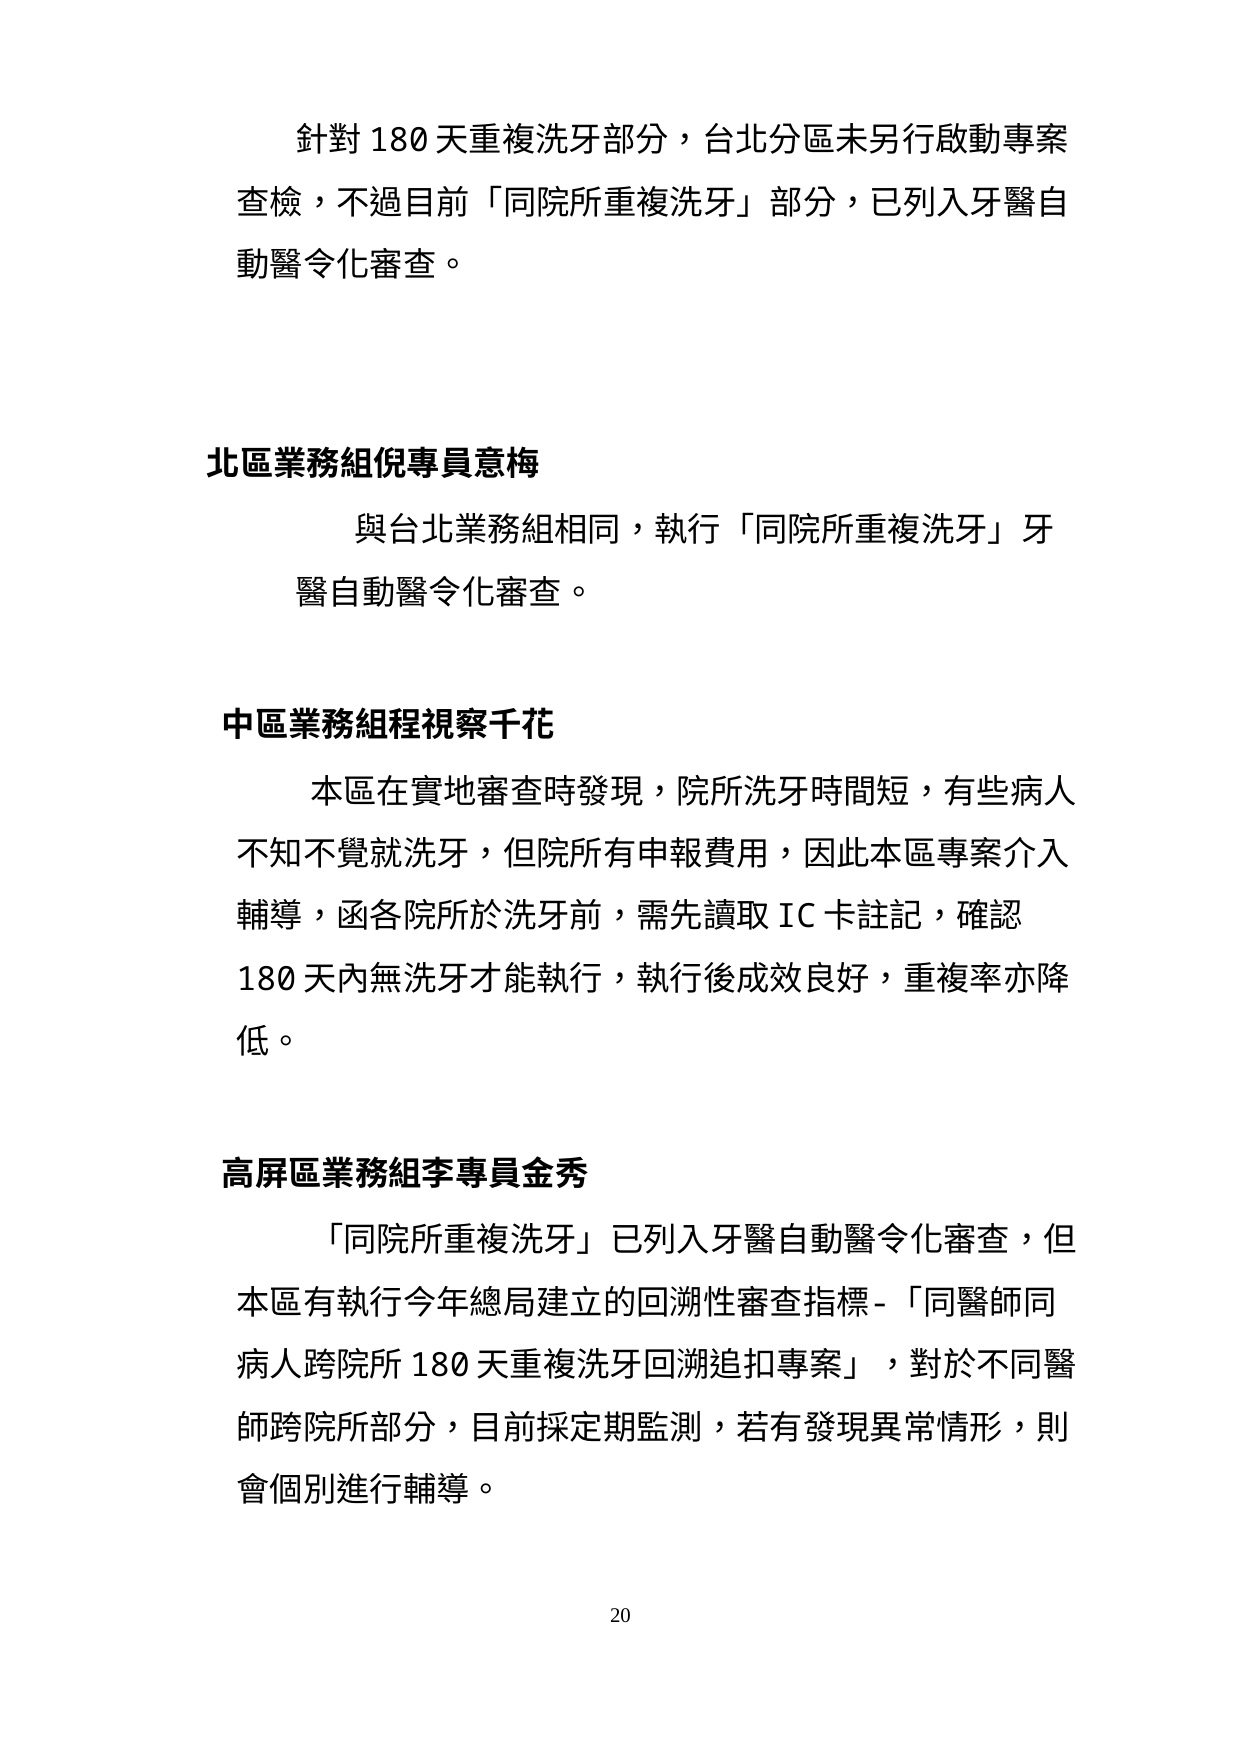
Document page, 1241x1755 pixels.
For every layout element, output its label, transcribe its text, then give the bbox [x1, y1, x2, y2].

text 北區業務組倪專員意梅 [207, 419, 1078, 482]
text 本區在實地審查時發現，院所洗牙時間短，有些病人不知不覺就洗牙，但院所有申報費用，因此本區專案介入輔導，函各院所於洗牙前，需先讀取IC卡註記，確認180天內無洗牙才能執行，執行後成效良好，重複率亦降低。 [236, 747, 1078, 1059]
text 與台北業務組相同，執行「同院所重複洗牙」牙醫自動醫令化審查。 [295, 486, 1078, 611]
text 中區業務組程視察千花 [221, 681, 1078, 743]
text 針對180天重複洗牙部分，台北分區未另行啟動專案查檢，不過目前「同院所重複洗牙」部分，已列入牙醫自動醫令化審查。 [236, 96, 1078, 283]
text 高屏區業務組李專員金秀 [221, 1129, 1078, 1192]
text 「同院所重複洗牙」已列入牙醫自動醫令化審查，但本區有執行今年總局建立的回溯性審查指標-「同醫師同病人跨院所180天重複洗牙回溯追扣專案」，對於不同醫師跨院所部分，目前採定期監測，若有發現異常情形，則會個別進行輔導。 [236, 1196, 1078, 1508]
